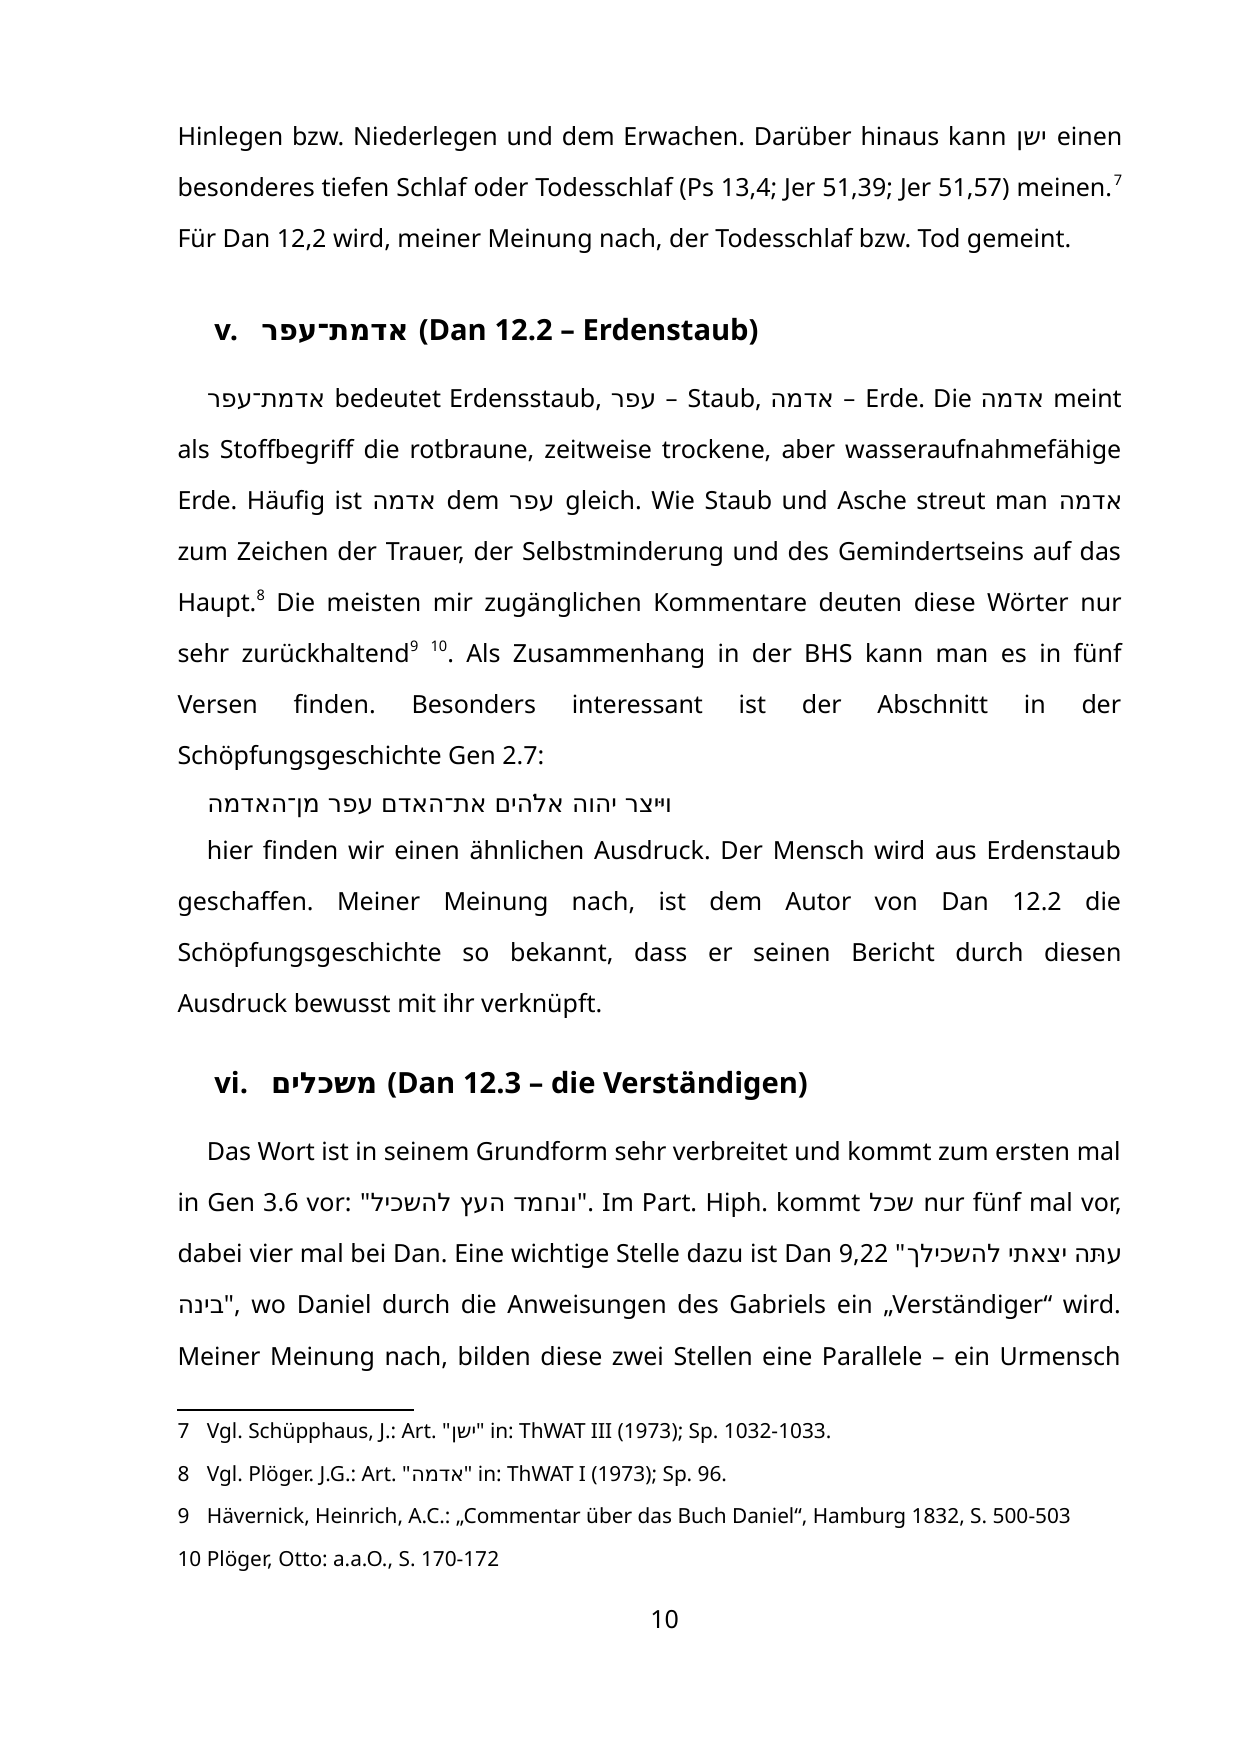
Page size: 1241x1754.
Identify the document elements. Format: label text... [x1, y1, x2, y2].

text Den Grundstamm des Verbs kennzeichnet ein „träge, still sein, einschlafen“ bzw. „schlafen“ zu bestimmter Ruhezeit, also den Vorgang zwischen dem Sich-Hinlegen bzw. Niederlegen und dem Erwachen. Darüber hinaus kann ישן einen besonderes tiefen Schlaf oder Todesschlaf (Ps 13,4; Jer 51,39; Jer 51,57) meinen. Für Dan 12,2 wird, meiner Meinung nach, der Todesschlaf bzw. Tod gemeint. [177, 118, 1122, 254]
text אדמת־עפר bedeutet Erdensstaub, עפר – Staub, אדמה – Erde. Die אדמה meint als Stoffbegriff die rotbraune, zeitweise trockene, aber wasseraufnahmefähige Erde. Häufig ist אדמה dem עפר gleich. Wie Staub und Asche streut man אדמה zum Zeichen der Trauer, der Selbstminderung und des Gemindertseins auf das Haupt. Die meisten mir zugänglichen Kommentare deuten diese Wörter nur sehr zurückhaltend . Als Zusammenhang in der BHS kann man es in fünf Versen finden. Besonders interessant ist der Abschnitt in der Schöpfungsgeschichte Gen 2.7: [177, 381, 1122, 772]
text Vgl. Schüpphaus, J.: Art. "ישן" in: ThWAT III (1973); Sp. 1032-1033. [177, 1416, 1122, 1444]
text hier finden wir einen ähnlichen Ausdruck. Der Mensch wird aus Erdenstaub geschaffen. Meiner Meinung nach, ist dem Autor von Dan 12.2 die Schöpfungsgeschichte so bekannt, dass er seinen Bericht durch diesen Ausdruck bewusst mit ihr verknüpft. [177, 833, 1122, 1020]
text Vgl. Plöger. J.G.: Art. "אדמה" in: ThWAT I (1973); Sp. 96. [177, 1459, 1122, 1487]
text Das Wort ist in seinem Grundform sehr verbreitet und kommt zum ersten mal in Gen 3.6 vor: "ונחמד העץ להשכיל". Im Part. Hiph. kommt שכל nur fünf mal vor, dabei vier mal bei Dan. Eine wichtige Stelle dazu ist Dan 9,22 "עתּה יצאתי להשכילך בינה", wo Daniel durch die Anweisungen des Gabriels ein „Verständiger“ wird. Meiner Meinung nach, bilden diese zwei Stellen eine Parallele – ein Urmensch versucht שכל von einem Baum zu bekommen, dabei bricht er das göttliche Gesetz. Im Buch Daniel bekommt Daniel שכל durch das Gebet als einen Segen Gottes. Am „Ende“ werden die משכלים gerettet. [177, 1134, 1122, 1372]
text Hävernick, Heinrich, A.C.: „Commentar über das Buch Daniel“, Hamburg 1832, S. 500-503 [177, 1501, 1122, 1530]
subtitle משכלים (Dan 12.3 – die Verständigen) [177, 1062, 1122, 1102]
subtitle אדמת־עפר (Dan 12.2 – Erdenstaub) [177, 309, 1122, 348]
text Plöger, Otto: a.a.O., S. 170-172 [177, 1544, 1122, 1572]
text ויּיצר יהוה אלֹהים את־האדם עפר מן־האדמה [177, 789, 1122, 818]
